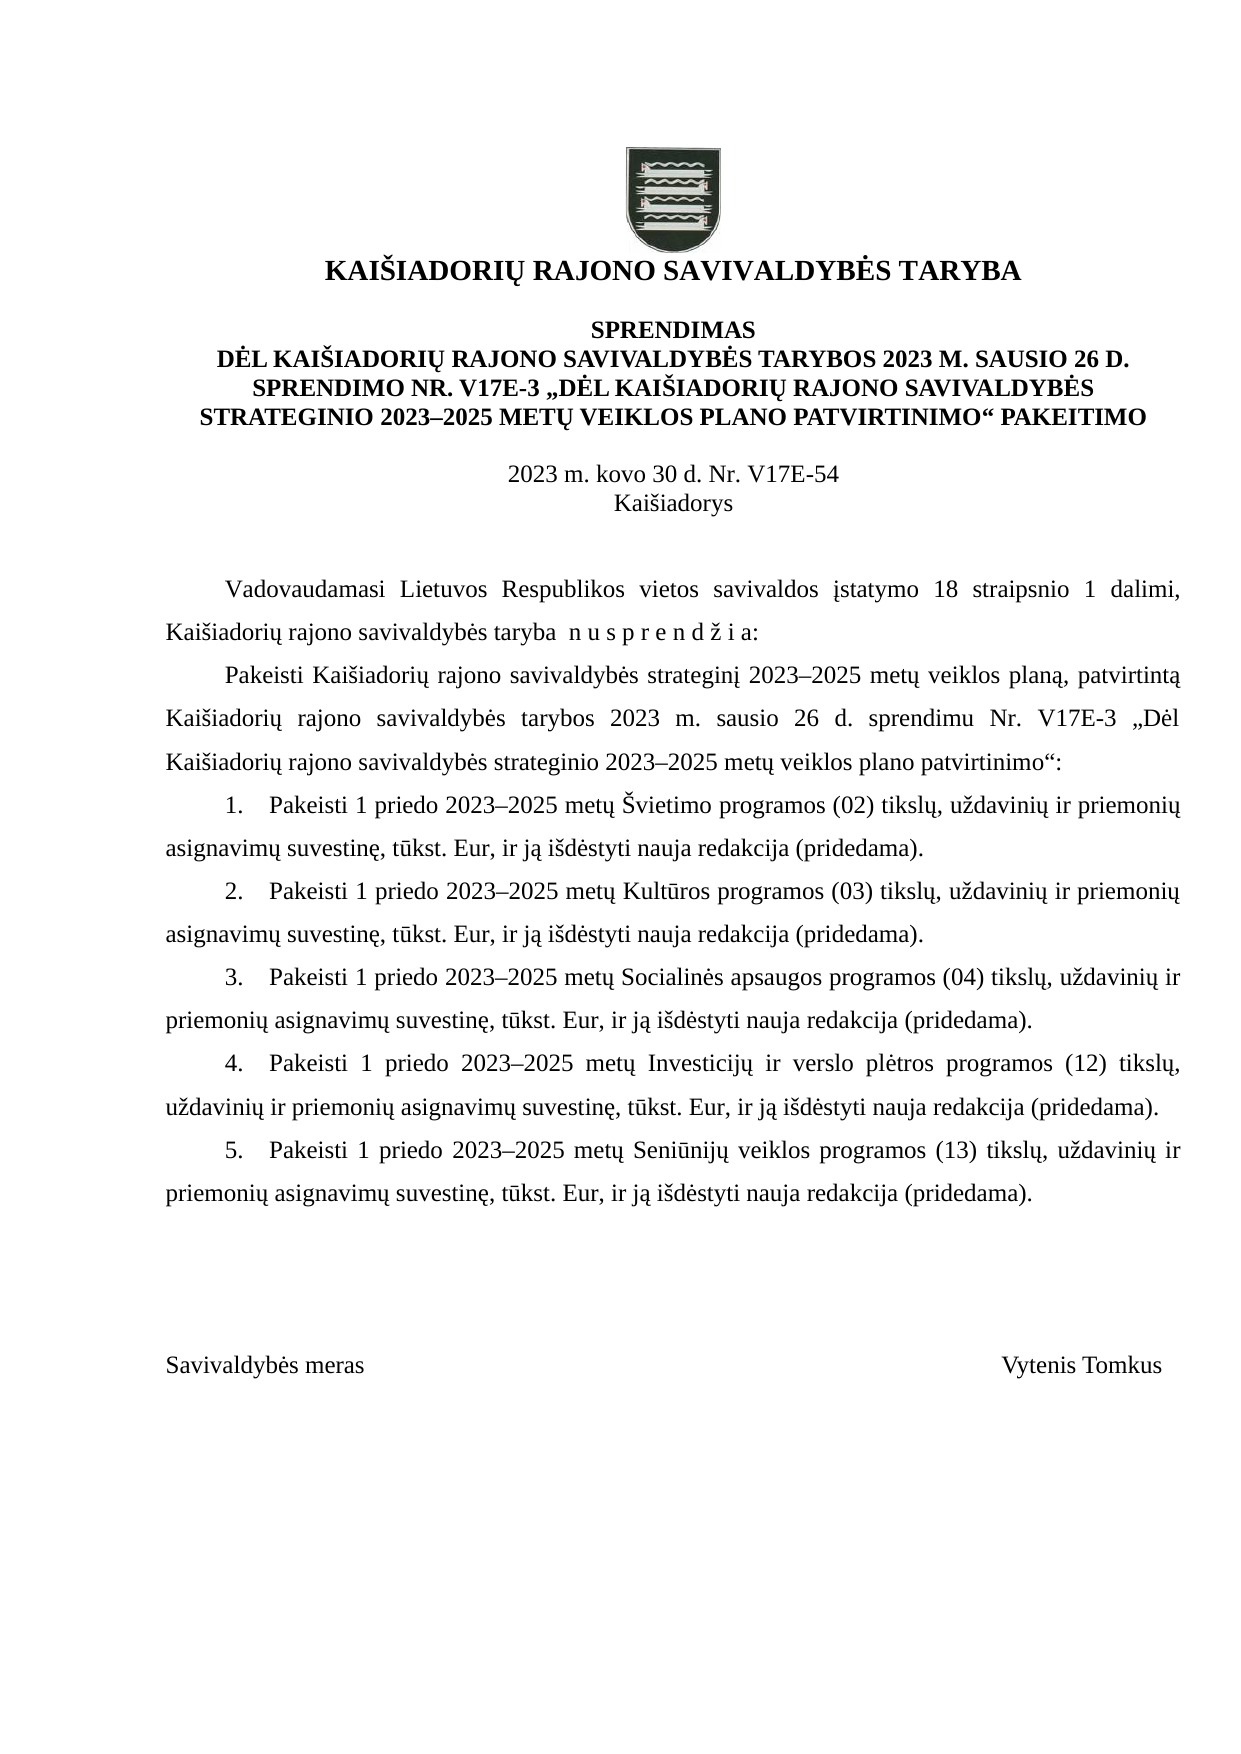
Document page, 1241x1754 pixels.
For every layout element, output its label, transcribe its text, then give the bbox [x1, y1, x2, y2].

text Savivaldybės meras Vytenis Tomkus [165, 1350, 1181, 1379]
text Vadovaudamasi Lietuvos Respublikos vietos savivaldos įstatymo 18 straipsnio 1 dalimi, Kaišiadorių rajono savivaldybės taryba n u s p r e n d ž i a: [165, 574, 1181, 646]
text 3. Pakeisti 1 priedo 2023–2025 metų Socialinės apsaugos programos (04) tikslų, uždavinių ir priemonių asignavimų suvestinę, tūkst. Eur, ir ją išdėstyti nauja redakcija (pridedama). [165, 962, 1181, 1034]
text Pakeisti Kaišiadorių rajono savivaldybės strateginį 2023–2025 metų veiklos planą, patvirtintą Kaišiadorių rajono savivaldybės tarybos 2023 m. sausio 26 d. sprendimu Nr. V17E-3 „Dėl Kaišiadorių rajono savivaldybės strateginio 2023–2025 metų veiklos plano patvirtinimo“: [165, 660, 1181, 775]
subtitle Kaišiadorys [165, 488, 1181, 517]
text 5. Pakeisti 1 priedo 2023–2025 metų Seniūnijų veiklos programos (13) tikslų, uždavinių ir priemonių asignavimų suvestinę, tūkst. Eur, ir ją išdėstyti nauja redakcija (pridedama). [165, 1135, 1181, 1207]
text KAIŠIADORIŲ RAJONO SAVIVALDYBĖS TARYBA [165, 253, 1181, 287]
text 4. Pakeisti 1 priedo 2023–2025 metų Investicijų ir verslo plėtros programos (12) tikslų, uždavinių ir priemonių asignavimų suvestinę, tūkst. Eur, ir ją išdėstyti nauja redakcija (pridedama). [165, 1048, 1181, 1120]
text DĖL KAIŠIADORIŲ RAJONO SAVIVALDYBĖS TARYBOS 2023 M. SAUSIO 26 D. SPRENDIMO NR. V17E-3 „DĖL KAIŠIADORIŲ RAJONO SAVIVALDYBĖS STRATEGINIO 2023–2025 METŲ VEIKLOS PLANO PATVIRTINIMO“ PAKEITIMO [165, 344, 1181, 430]
text 2. Pakeisti 1 priedo 2023–2025 metų Kultūros programos (03) tikslų, uždavinių ir priemonių asignavimų suvestinę, tūkst. Eur, ir ją išdėstyti nauja redakcija (pridedama). [165, 876, 1181, 948]
text SPRENDIMAS [165, 315, 1181, 344]
text 1. Pakeisti 1 priedo 2023–2025 metų Švietimo programos (02) tikslų, uždavinių ir priemonių asignavimų suvestinę, tūkst. Eur, ir ją išdėstyti nauja redakcija (pridedama). [165, 790, 1181, 862]
subtitle 2023 m. kovo 30 d. Nr. V17E-54 [165, 459, 1181, 488]
